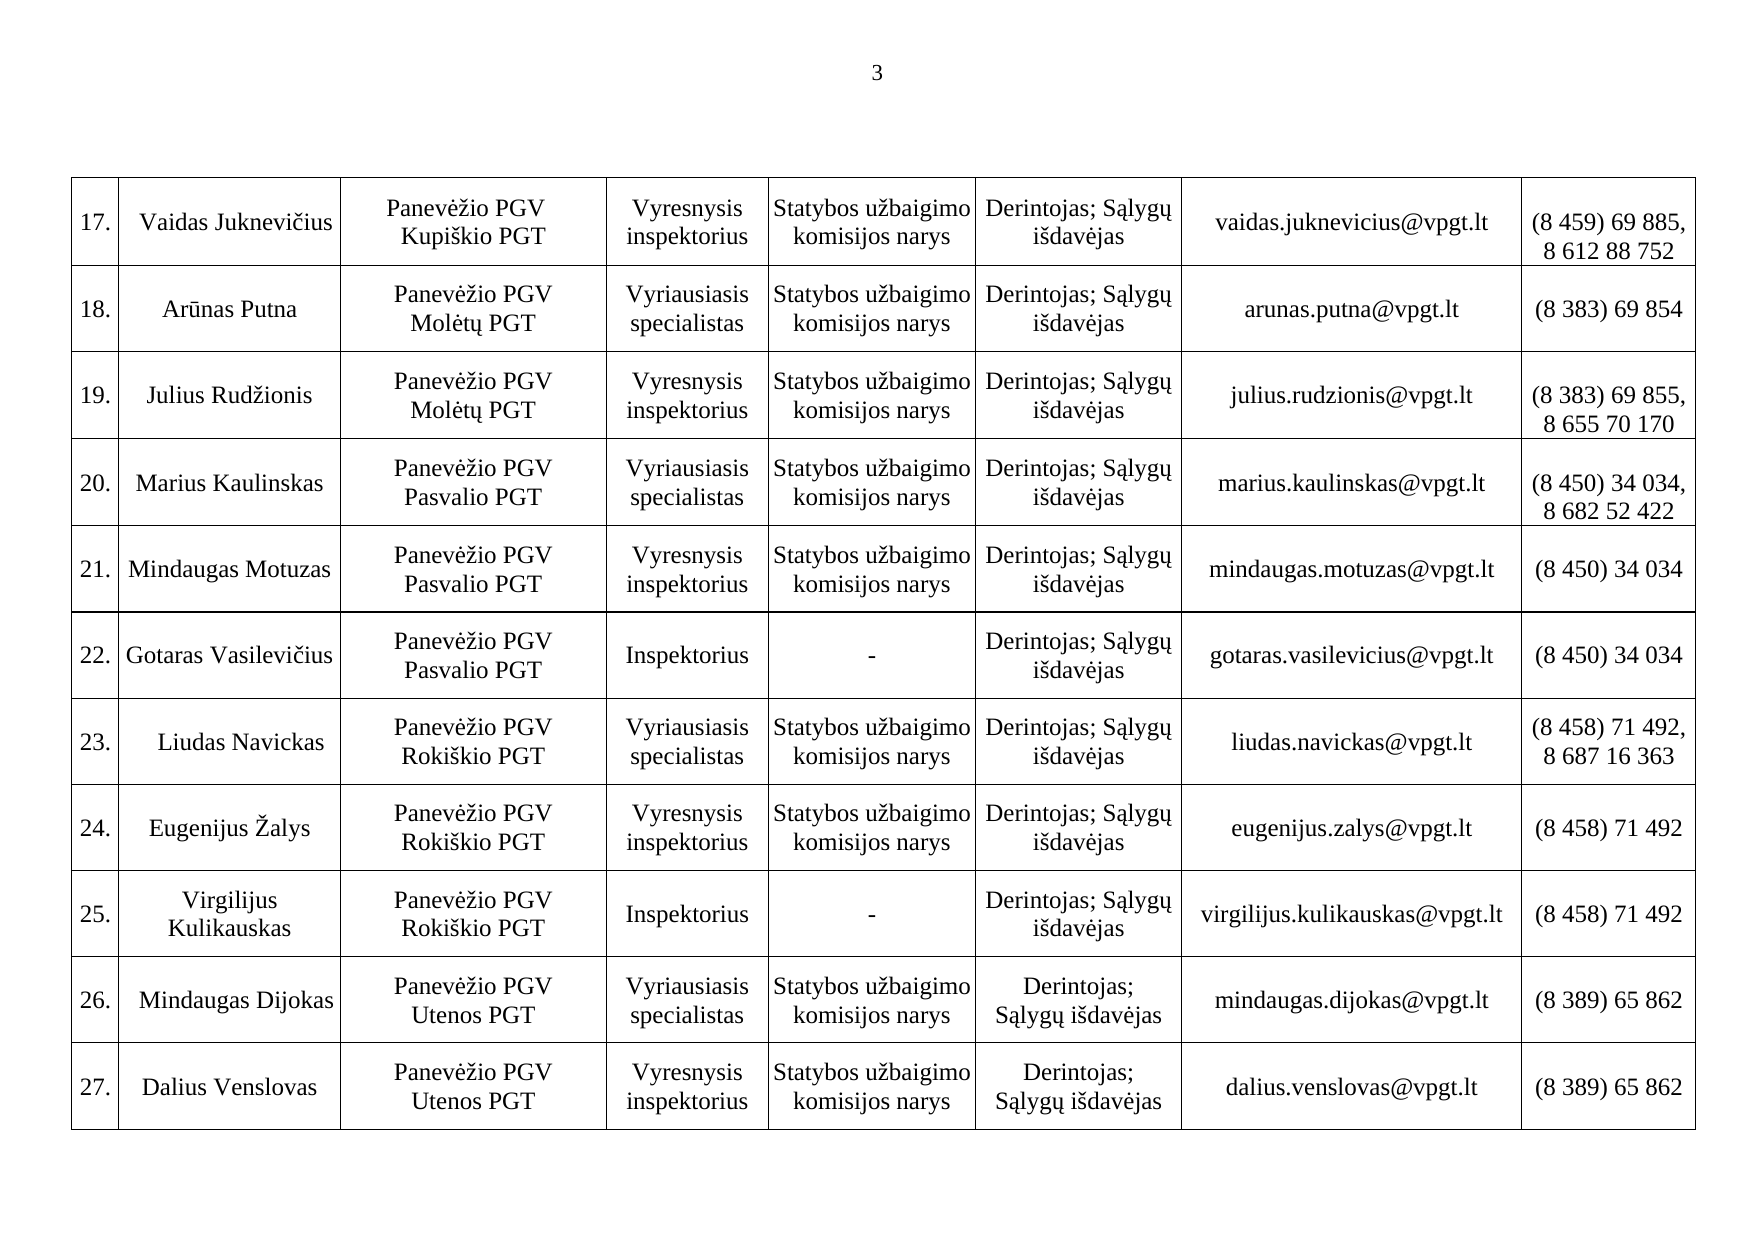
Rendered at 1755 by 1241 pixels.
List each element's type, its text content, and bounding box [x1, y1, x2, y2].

table_cell Derintojas; Sąlygų išdavėjas [976, 785, 1181, 870]
table_cell - [769, 871, 975, 956]
table_cell Derintojas; Sąlygų išdavėjas [976, 957, 1181, 1042]
table_cell Panevėžio PGV Utenos PGT [341, 1043, 606, 1128]
table_cell 20. [72, 439, 118, 525]
table_cell 21. [72, 526, 118, 611]
table_cell Eugenijus Žalys [119, 785, 340, 870]
table_cell julius.rudzionis@vpgt.lt [1182, 352, 1521, 438]
table_cell (8 389) 65 862 [1522, 957, 1695, 1042]
table_cell Vyresnysis inspektorius [607, 785, 768, 870]
table_cell Vyresnysis inspektorius [607, 178, 768, 264]
table_cell mindaugas.motuzas@vpgt.lt [1182, 526, 1521, 611]
table_cell Inspektorius [607, 613, 768, 697]
table_cell gotaras.vasilevicius@vpgt.lt [1182, 613, 1521, 697]
table_cell (8 458) 71 492 [1522, 871, 1695, 956]
table_cell Statybos užbaigimo komisijos narys [769, 526, 975, 611]
table_cell (8 450) 34 034 [1522, 613, 1695, 697]
table_cell Vyresnysis inspektorius [607, 1043, 768, 1128]
table_cell Statybos užbaigimo komisijos narys [769, 699, 975, 784]
table_cell Panevėžio PGV Rokiškio PGT [341, 785, 606, 870]
table_cell Inspektorius [607, 871, 768, 956]
table_cell (8 389) 65 862 [1522, 1043, 1695, 1128]
table_cell Arūnas Putna [119, 266, 340, 351]
table_cell Statybos užbaigimo komisijos narys [769, 439, 975, 525]
table_cell vaidas.juknevicius@vpgt.lt [1182, 178, 1521, 264]
table_cell (8 458) 71 492, 8 687 16 363 [1522, 699, 1695, 784]
table_cell Vyresnysis inspektorius [607, 526, 768, 611]
table_cell 26. [72, 957, 118, 1042]
table_cell eugenijus.zalys@vpgt.lt [1182, 785, 1521, 870]
table_cell 22. [72, 613, 118, 697]
table_cell Derintojas; Sąlygų išdavėjas [976, 266, 1181, 351]
table_cell mindaugas.dijokas@vpgt.lt [1182, 957, 1521, 1042]
table_cell Derintojas; Sąlygų išdavėjas [976, 526, 1181, 611]
table_cell dalius.venslovas@vpgt.lt [1182, 1043, 1521, 1128]
table_cell Derintojas; Sąlygų išdavėjas [976, 439, 1181, 525]
table_cell Mindaugas Dijokas [119, 957, 340, 1042]
table_cell Virgilijus Kulikauskas [119, 871, 340, 956]
table_cell 27. [72, 1043, 118, 1128]
table_cell Liudas Navickas [119, 699, 340, 784]
table_cell Vaidas Juknevičius [119, 178, 340, 264]
table_cell Statybos užbaigimo komisijos narys [769, 178, 975, 264]
table_cell Vyriausiasis specialistas [607, 439, 768, 525]
table_cell (8 458) 71 492 [1522, 785, 1695, 870]
table_cell Vyriausiasis specialistas [607, 957, 768, 1042]
table_cell Vyriausiasis specialistas [607, 699, 768, 784]
table_cell Derintojas; Sąlygų išdavėjas [976, 1043, 1181, 1128]
table_cell Derintojas; Sąlygų išdavėjas [976, 613, 1181, 697]
table_cell 25. [72, 871, 118, 956]
table_cell Panevėžio PGV Molėtų PGT [341, 266, 606, 351]
table_cell - [769, 613, 975, 697]
table_cell arunas.putna@vpgt.lt [1182, 266, 1521, 351]
table_cell Gotaras Vasilevičius [119, 613, 340, 697]
table_cell Panevėžio PGV Molėtų PGT [341, 352, 606, 438]
table_cell Vyriausiasis specialistas [607, 266, 768, 351]
table_cell Derintojas; Sąlygų išdavėjas [976, 871, 1181, 956]
table_cell Panevėžio PGV Kupiškio PGT [341, 178, 606, 264]
table_cell Panevėžio PGV Utenos PGT [341, 957, 606, 1042]
table_cell 23. [72, 699, 118, 784]
table_cell Julius Rudžionis [119, 352, 340, 438]
table_cell liudas.navickas@vpgt.lt [1182, 699, 1521, 784]
table_cell Statybos užbaigimo komisijos narys [769, 352, 975, 438]
table_cell 17. [72, 178, 118, 264]
table_cell 19. [72, 352, 118, 438]
table_cell Marius Kaulinskas [119, 439, 340, 525]
table_cell Derintojas; Sąlygų išdavėjas [976, 178, 1181, 264]
table_cell Panevėžio PGV Pasvalio PGT [341, 526, 606, 611]
table_cell marius.kaulinskas@vpgt.lt [1182, 439, 1521, 525]
table_cell (8 459) 69 885, 8 612 88 752 [1522, 178, 1695, 264]
table_cell Panevėžio PGV Pasvalio PGT [341, 439, 606, 525]
table_cell 18. [72, 266, 118, 351]
table_cell Dalius Venslovas [119, 1043, 340, 1128]
table_cell virgilijus.kulikauskas@vpgt.lt [1182, 871, 1521, 956]
table_cell 24. [72, 785, 118, 870]
table_cell Mindaugas Motuzas [119, 526, 340, 611]
table_cell Statybos užbaigimo komisijos narys [769, 266, 975, 351]
table_cell Vyresnysis inspektorius [607, 352, 768, 438]
table_cell Derintojas; Sąlygų išdavėjas [976, 699, 1181, 784]
table_cell Statybos užbaigimo komisijos narys [769, 957, 975, 1042]
table_cell (8 383) 69 854 [1522, 266, 1695, 351]
table_cell (8 383) 69 855, 8 655 70 170 [1522, 352, 1695, 438]
table_cell Panevėžio PGV Pasvalio PGT [341, 613, 606, 697]
table_cell Panevėžio PGV Rokiškio PGT [341, 871, 606, 956]
table_cell Panevėžio PGV Rokiškio PGT [341, 699, 606, 784]
table_cell Statybos užbaigimo komisijos narys [769, 1043, 975, 1128]
table_cell Statybos užbaigimo komisijos narys [769, 785, 975, 870]
table_cell (8 450) 34 034, 8 682 52 422 [1522, 439, 1695, 525]
table_cell Derintojas; Sąlygų išdavėjas [976, 352, 1181, 438]
table_cell (8 450) 34 034 [1522, 526, 1695, 611]
